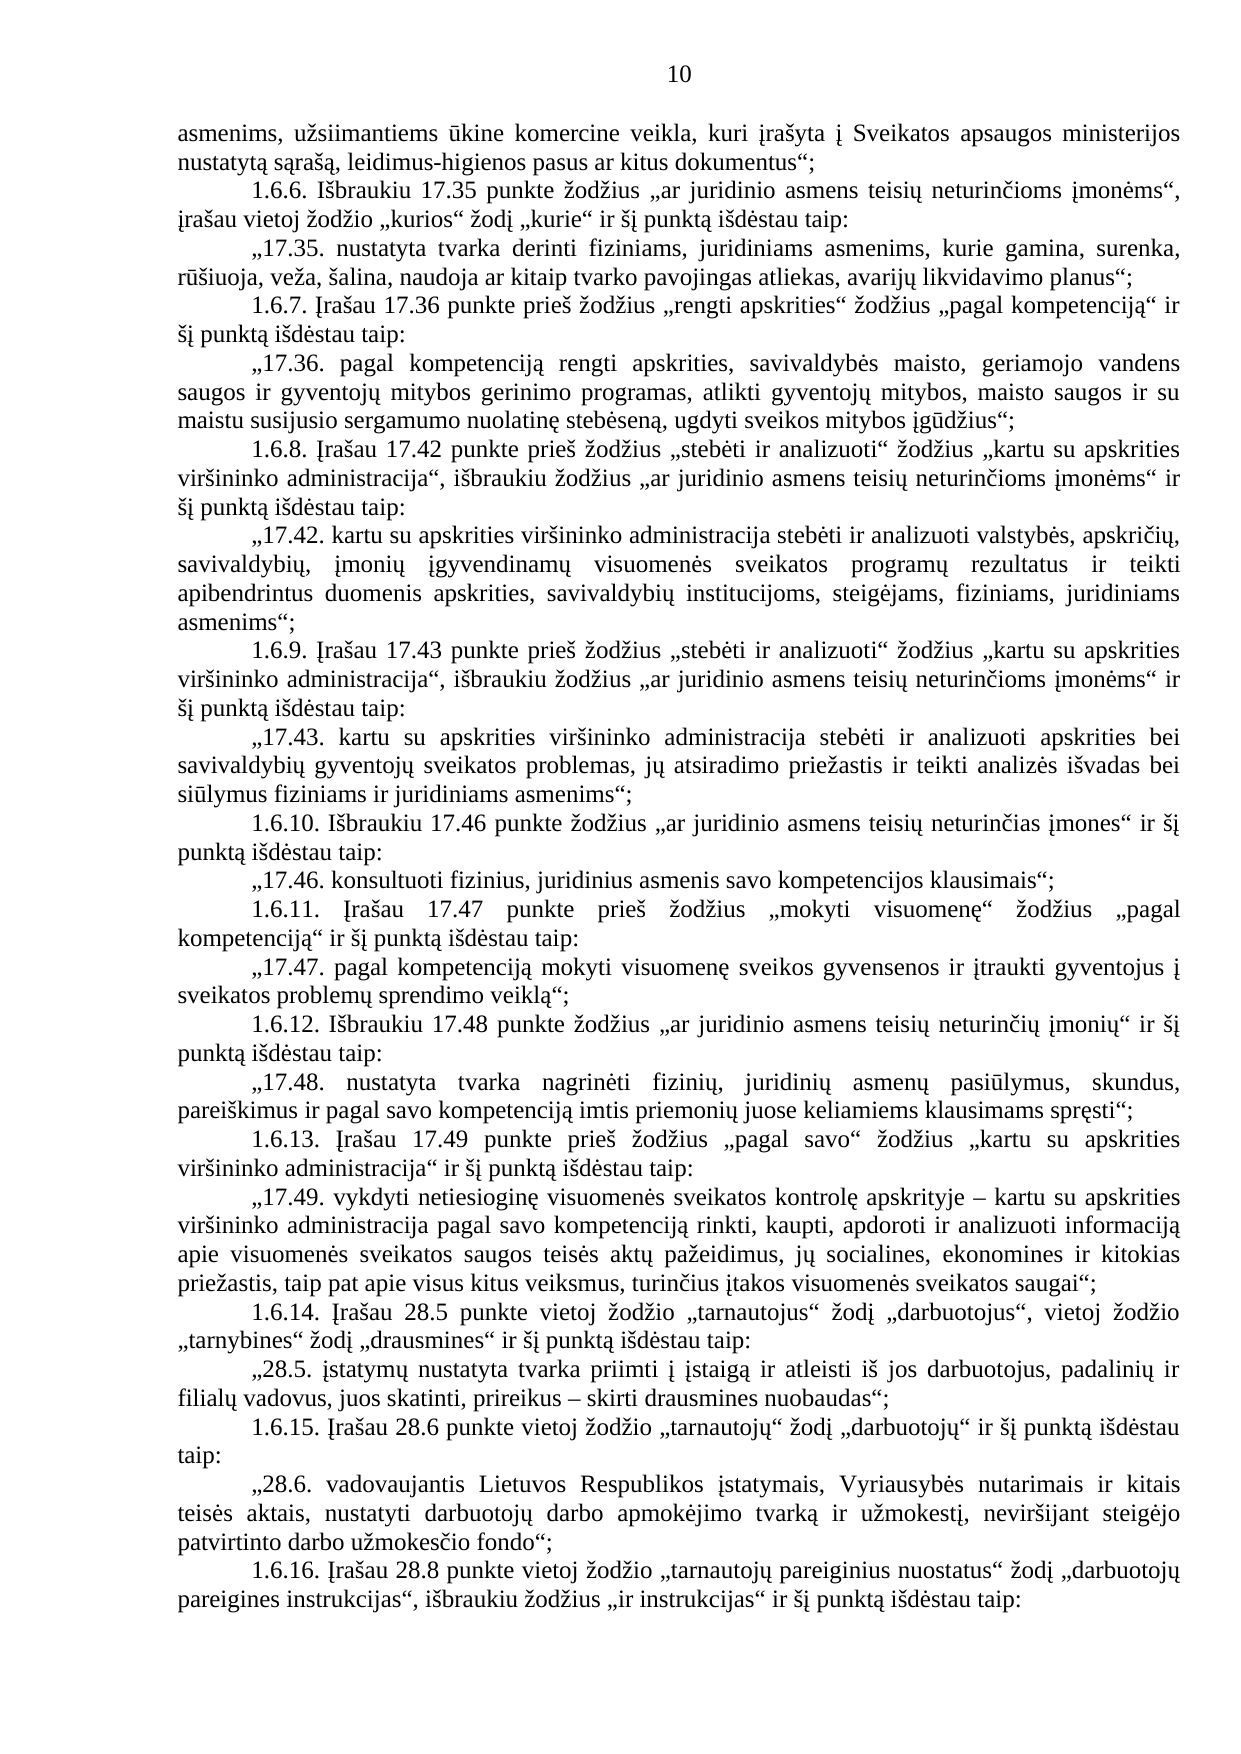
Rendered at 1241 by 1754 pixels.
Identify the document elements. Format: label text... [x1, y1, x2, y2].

text 1.6.10. Išbraukiu 17.46 punkte žodžius „ar juridinio asmens teisių neturinčias įmones“ ir šį punktą išdėstau taip: [177, 808, 1181, 866]
text 1.6.9. Įrašau 17.43 punkte prieš žodžius „stebėti ir analizuoti“ žodžius „kartu su apskrities viršininko administracija“, išbraukiu žodžius „ar juridinio asmens teisių neturinčioms įmonėms“ ir šį punktą išdėstau taip: [177, 636, 1181, 722]
text „17.46. konsultuoti fizinius, juridinius asmenis savo kompetencijos klausimais“; [177, 866, 1181, 894]
text „17.43. kartu su apskrities viršininko administracija stebėti ir analizuoti apskrities bei savivaldybių gyventojų sveikatos problemas, jų atsiradimo priežastis ir teikti analizės išvadas bei siūlymus fiziniams ir juridiniams asmenims“; [177, 722, 1181, 808]
text 1.6.14. Įrašau 28.5 punkte vietoj žodžio „tarnautojus“ žodį „darbuotojus“, vietoj žodžio „tarnybines“ žodį „drausmines“ ir šį punktą išdėstau taip: [177, 1297, 1181, 1354]
text 1.6.7. Įrašau 17.36 punkte prieš žodžius „rengti apskrities“ žodžius „pagal kompetenciją“ ir šį punktą išdėstau taip: [177, 291, 1181, 348]
text „28.6. vadovaujantis Lietuvos Respublikos įstatymais, Vyriausybės nutarimais ir kitais teisės aktais, nustatyti darbuotojų darbo apmokėjimo tvarką ir užmokestį, neviršijant steigėjo patvirtinto darbo užmokesčio fondo“; [177, 1469, 1181, 1556]
text 1.6.11. Įrašau 17.47 punkte prieš žodžius „mokyti visuomenę“ žodžius „pagal kompetenciją“ ir šį punktą išdėstau taip: [177, 894, 1181, 952]
text „28.5. įstatymų nustatyta tvarka priimti į įstaigą ir atleisti iš jos darbuotojus, padalinių ir filialų vadovus, juos skatinti, prireikus – skirti drausmines nuobaudas“; [177, 1354, 1181, 1412]
text „17.49. vykdyti netiesioginę visuomenės sveikatos kontrolę apskrityje – kartu su apskrities viršininko administracija pagal savo kompetenciją rinkti, kaupti, apdoroti ir analizuoti informaciją apie visuomenės sveikatos saugos teisės aktų pažeidimus, jų socialines, ekonomines ir kitokias priežastis, taip pat apie visus kitus veiksmus, turinčius įtakos visuomenės sveikatos saugai“; [177, 1182, 1181, 1297]
text „17.35. nustatyta tvarka derinti fiziniams, juridiniams asmenims, kurie gamina, surenka, rūšiuoja, veža, šalina, naudoja ar kitaip tvarko pavojingas atliekas, avarijų likvidavimo planus“; [177, 233, 1181, 291]
text 1.6.15. Įrašau 28.6 punkte vietoj žodžio „tarnautojų“ žodį „darbuotojų“ ir šį punktą išdėstau taip: [177, 1412, 1181, 1469]
text 1.6.13. Įrašau 17.49 punkte prieš žodžius „pagal savo“ žodžius „kartu su apskrities viršininko administracija“ ir šį punktą išdėstau taip: [177, 1124, 1181, 1182]
text „17.36. pagal kompetenciją rengti apskrities, savivaldybės maisto, geriamojo vandens saugos ir gyventojų mitybos gerinimo programas, atlikti gyventojų mitybos, maisto saugos ir su maistu susijusio sergamumo nuolatinę stebėseną, ugdyti sveikos mitybos įgūdžius“; [177, 348, 1181, 434]
text 1.6.8. Įrašau 17.42 punkte prieš žodžius „stebėti ir analizuoti“ žodžius „kartu su apskrities viršininko administracija“, išbraukiu žodžius „ar juridinio asmens teisių neturinčioms įmonėms“ ir šį punktą išdėstau taip: [177, 434, 1181, 521]
text „17.47. pagal kompetenciją mokyti visuomenę sveikos gyvensenos ir įtraukti gyventojus į sveikatos problemų sprendimo veiklą“; [177, 952, 1181, 1009]
text „17.42. kartu su apskrities viršininko administracija stebėti ir analizuoti valstybės, apskričių, savivaldybių, įmonių įgyvendinamų visuomenės sveikatos programų rezultatus ir teikti apibendrintus duomenis apskrities, savivaldybių institucijoms, steigėjams, fiziniams, juridiniams asmenims“; [177, 521, 1181, 636]
text 1.6.6. Išbraukiu 17.35 punkte žodžius „ar juridinio asmens teisių neturinčioms įmonėms“, įrašau vietoj žodžio „kurios“ žodį „kurie“ ir šį punktą išdėstau taip: [177, 176, 1181, 233]
text 1.6.12. Išbraukiu 17.48 punkte žodžius „ar juridinio asmens teisių neturinčių įmonių“ ir šį punktą išdėstau taip: [177, 1009, 1181, 1067]
text asmenims, užsiimantiems ūkine komercine veikla, kuri įrašyta į Sveikatos apsaugos ministerijos nustatytą sąrašą, leidimus-higienos pasus ar kitus dokumentus“; [177, 118, 1181, 176]
text 1.6.16. Įrašau 28.8 punkte vietoj žodžio „tarnautojų pareiginius nuostatus“ žodį „darbuotojų pareigines instrukcijas“, išbraukiu žodžius „ir instrukcijas“ ir šį punktą išdėstau taip: [177, 1556, 1181, 1613]
text „17.48. nustatyta tvarka nagrinėti fizinių, juridinių asmenų pasiūlymus, skundus, pareiškimus ir pagal savo kompetenciją imtis priemonių juose keliamiems klausimams spręsti“; [177, 1067, 1181, 1124]
